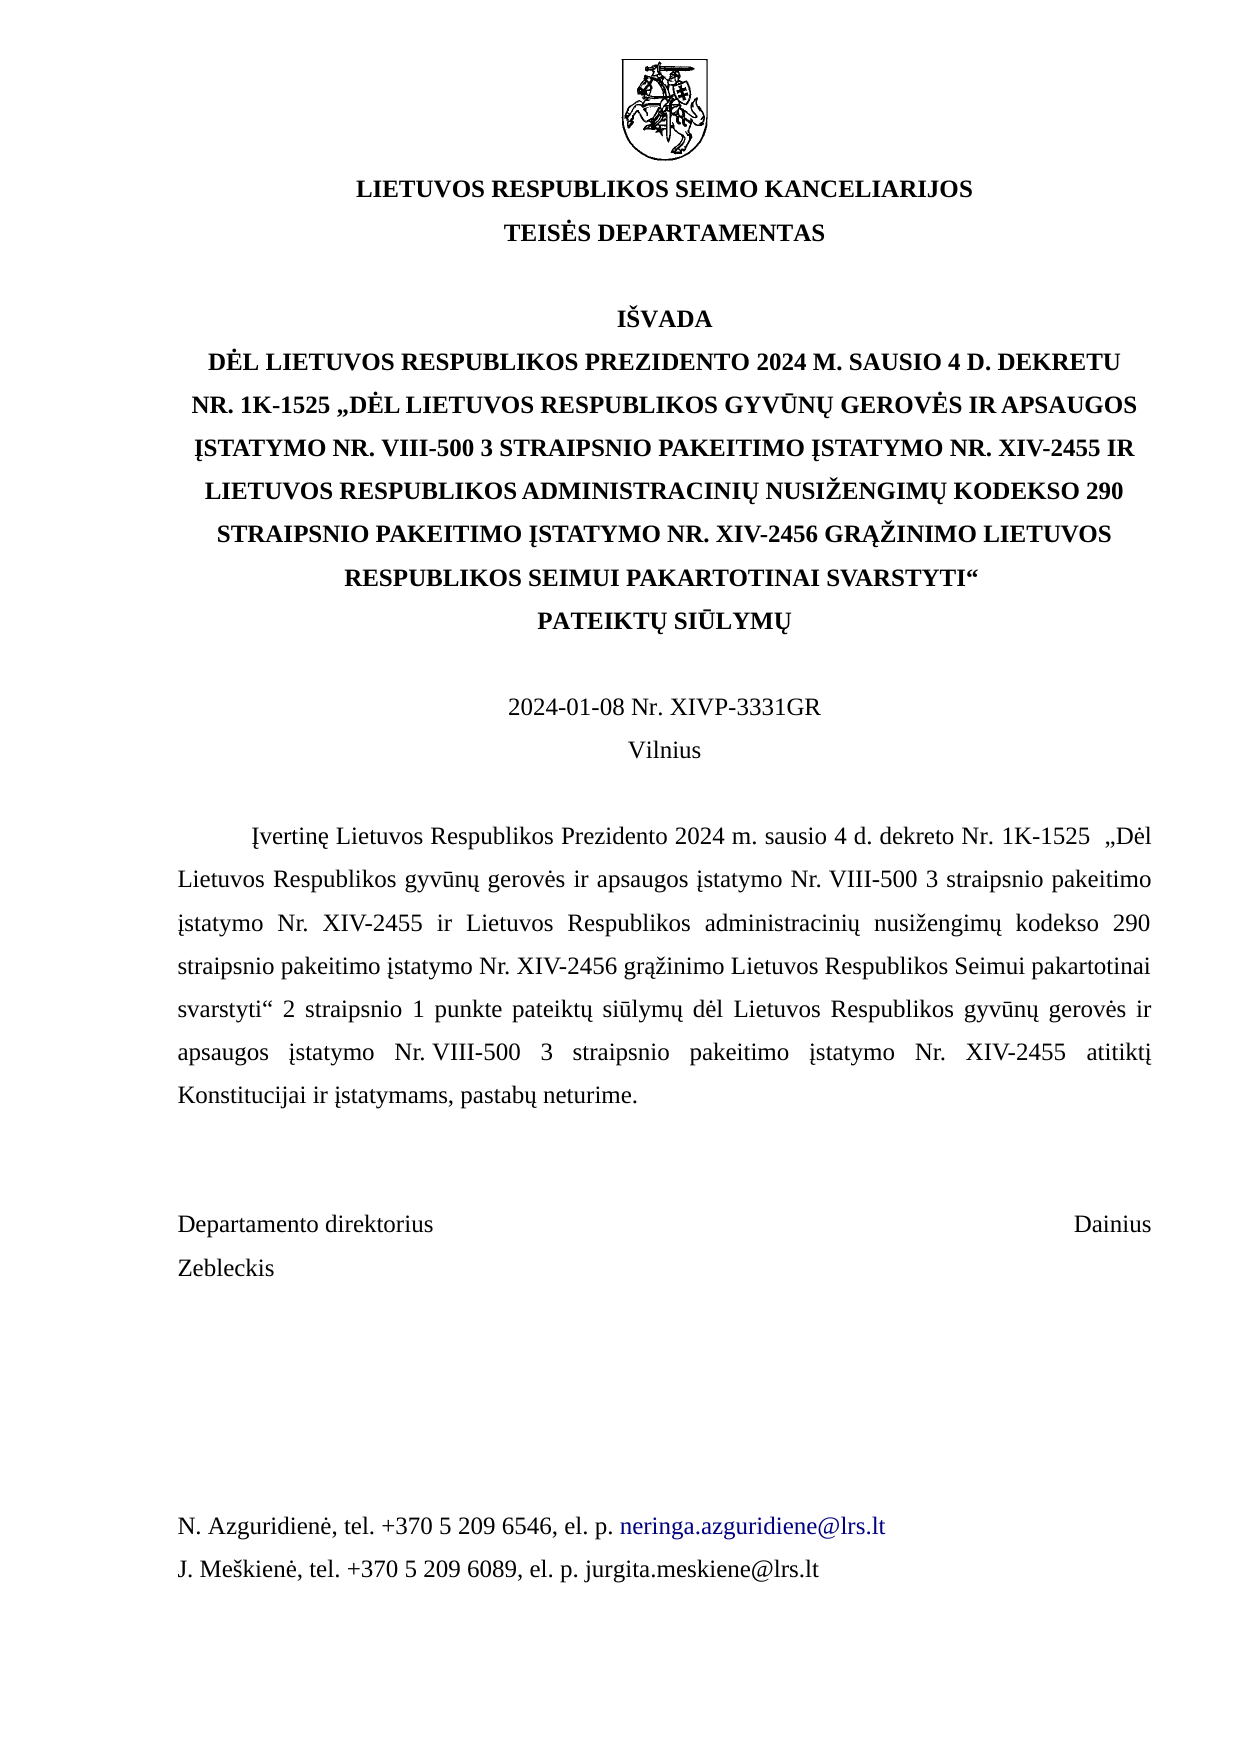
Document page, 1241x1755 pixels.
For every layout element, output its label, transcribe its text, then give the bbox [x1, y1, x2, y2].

text Vilnius [177, 735, 1152, 764]
text Įvertinę Lietuvos Respublikos Prezidento 2024 m. sausio 4 d. dekreto Nr. 1K-1525 „Dėl Lietuvos Respublikos gyvūnų gerovės ir apsaugos įstatymo Nr. VIII-500 3 straipsnio pakeitimo įstatymo Nr. XIV-2455 ir Lietuvos Respublikos administracinių nusižengimų kodekso 290 straipsnio pakeitimo įstatymo Nr. XIV-2456 grąžinimo Lietuvos Respublikos Seimui pakartotinai svarstyti“ 2 straipsnio 1 punkte pateiktų siūlymų dėl Lietuvos Respublikos gyvūnų gerovės ir apsaugos įstatymo Nr. VIII-500 3 straipsnio pakeitimo įstatymo Nr. XIV-2455 atitiktį Konstitucijai ir įstatymams, pastabų neturime. [177, 821, 1152, 1109]
text 2024-01-08 Nr. XIVP-3331GR [177, 692, 1152, 721]
text LIETUVOS RESPUBLIKOS SEIMO KANCELIARIJOS [177, 174, 1152, 203]
text IŠVADA [177, 304, 1152, 333]
subtitle TEISĖS DEPARTAMENTAS [177, 218, 1152, 246]
text DĖL LIETUVOS RESPUBLIKOS PREZIDENTO 2024 M. SAUSIO 4 D. DEKRETU NR. 1K-1525 „Dėl LIETUVOS RESPUBLIKOS GYVŪNŲ GEROVĖS IR APSAUGOS ĮSTATYMO NR. VIII-500 3 STRAIPSNIO PAKEITIMO ĮSTATYMO NR. XIV-2455 IR LIETUVOS RESPUBLIKOS ADMINISTRACINIŲ NUSIŽENGIMŲ KODEKSO 290 STRAIPSNIO PAKEITIMO ĮSTATYMO NR. XIV-2456 GRĄŽINIMO LIETUVOS RESPUBLIKOS SEIMUI PAKARTOTINAI SVARSTYTI“ PATEIKTŲ SIŪLYMŲ [177, 347, 1152, 634]
text J. Meškienė, tel. +370 5 209 6089, el. p. jurgita.meskiene@lrs.lt [177, 1554, 1152, 1583]
text Departamento direktorius Dainius Zebleckis [177, 1209, 1152, 1281]
text N. Azguridienė, tel. +370 5 209 6546, el. p. neringa.azguridiene@lrs.lt [177, 1511, 1152, 1540]
